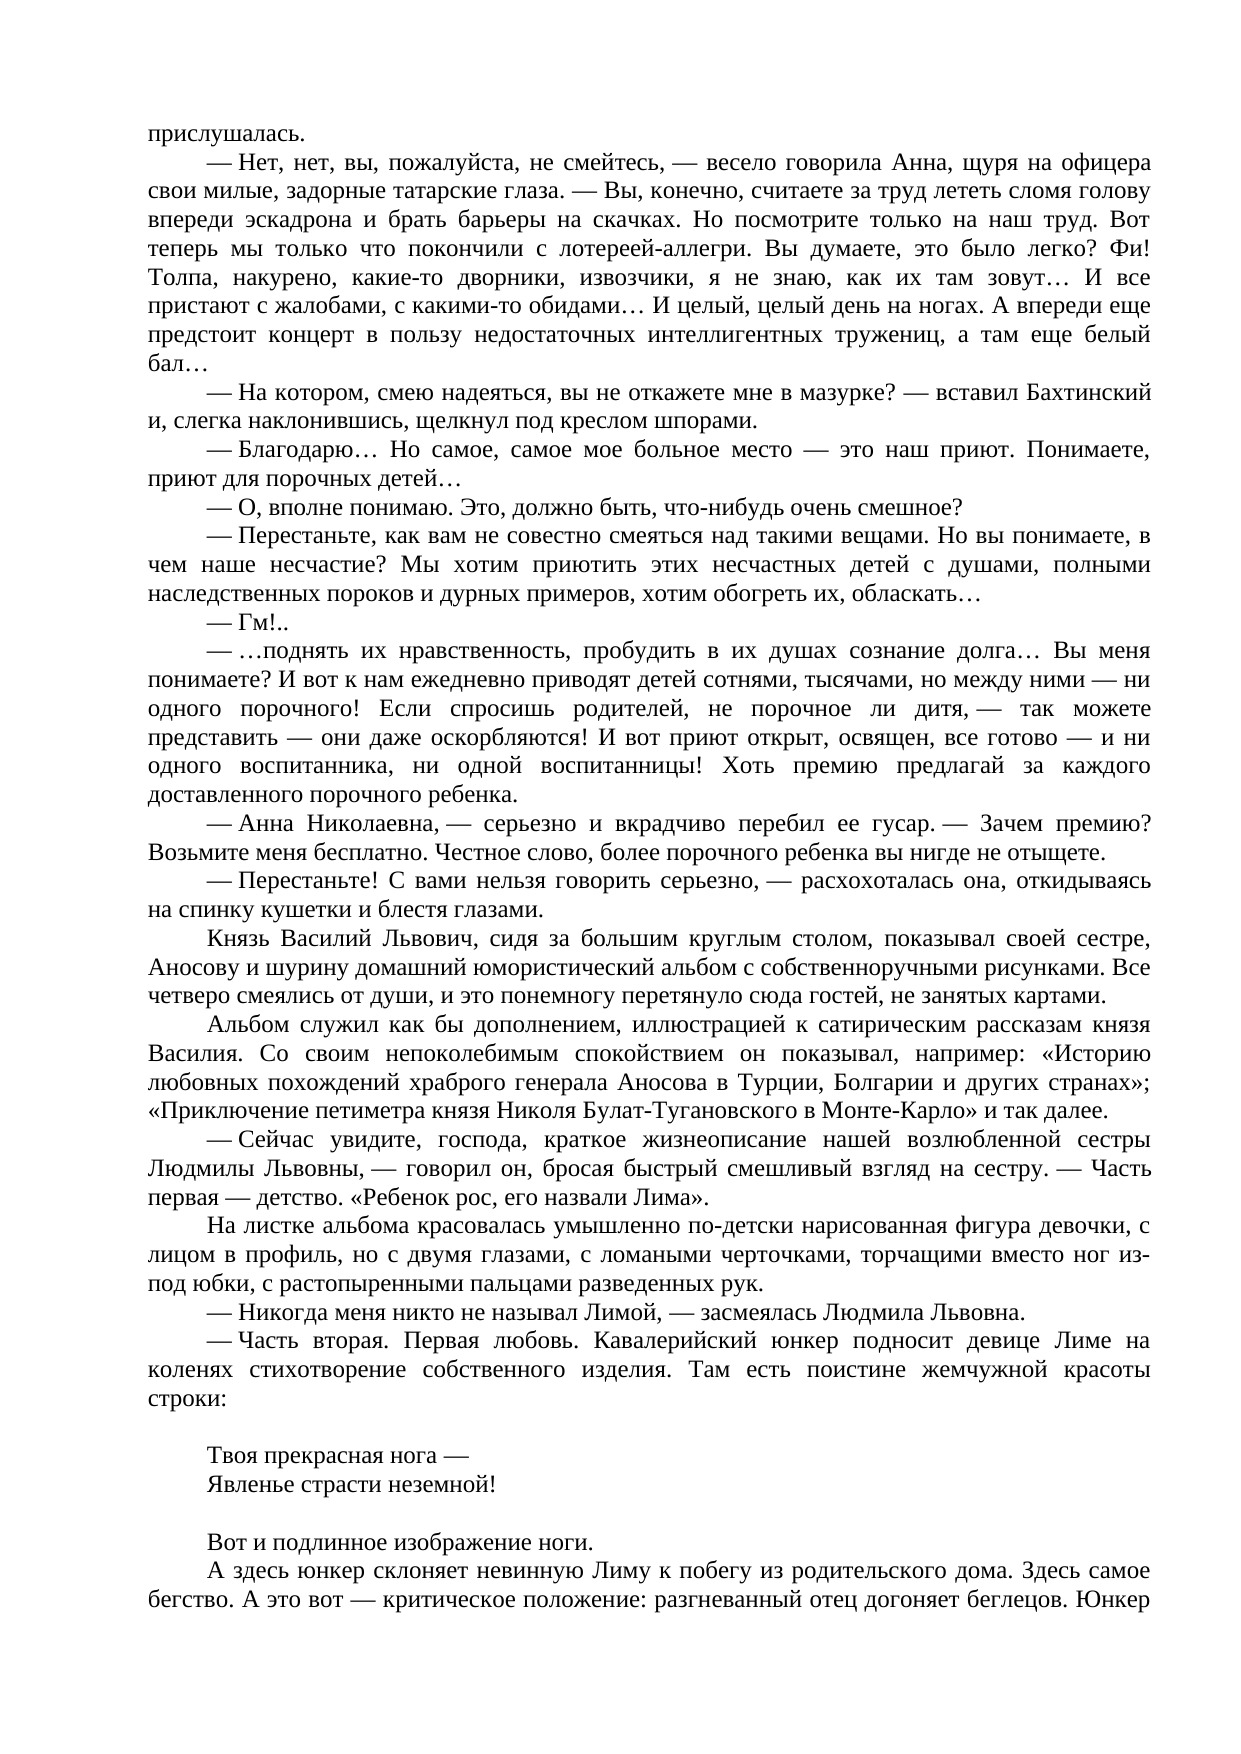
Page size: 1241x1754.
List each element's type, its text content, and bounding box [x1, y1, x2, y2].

text — Анна Николаевна, — серьезно и вкрадчиво перебил ее гусар. — Зачем премию? Возьмите меня бесплатно. Честное слово, более порочного ребенка вы нигде не отыщете. [148, 808, 1152, 866]
text Альбом служил как бы дополнением, иллюстрацией к сатирическим рассказам князя Василия. Со своим непоколебимым спокойствием он показывал, например: «Историю любовных похождений храброго генерала Аносова в Турции, Болгарии и других странах»; «Приключение петиметра князя Николя Булат-Тугановского в Монте-Карло» и так далее. [148, 1009, 1152, 1124]
text Вот и подлинное изображение ноги. [148, 1527, 1152, 1556]
text А здесь юнкер склоняет невинную Лиму к побегу из родительского дома. Здесь самое бегство. А это вот — критическое положение: разгневанный отец догоняет беглецов. Юнкер [148, 1556, 1152, 1613]
text Князь Василий Львович, сидя за большим круглым столом, показывал своей сестре, Аносову и шурину домашний юмористический альбом с собственноручными рисунками. Все четверо смеялись от души, и это понемногу перетянуло сюда гостей, не занятых картами. [148, 923, 1152, 1009]
text Твоя прекрасная нога — [148, 1441, 1089, 1469]
text — О, вполне понимаю. Это, должно быть, что-нибудь очень смешное? [148, 492, 1152, 521]
text Явленье страсти неземной! [148, 1469, 1089, 1498]
text — Благодарю… Но самое, самое мое больное место — это наш приют. Понимаете, приют для порочных детей… [148, 434, 1152, 492]
text — Сейчас увидите, господа, краткое жизнеописание нашей возлюбленной сестры Людмилы Львовны, — говорил он, бросая быстрый смешливый взгляд на сестру. — Часть первая — детство. «Ребенок рос, его назвали Лима». [148, 1124, 1152, 1211]
text — Часть вторая. Первая любовь. Кавалерийский юнкер подносит девице Лиме на коленях стихотворение собственного изделия. Там есть поистине жемчужной красоты строки: [148, 1326, 1152, 1412]
text — Перестаньте, как вам не совестно смеяться над такими вещами. Но вы понимаете, в чем наше несчастие? Мы хотим приютить этих несчастных детей с душами, полными наследственных пороков и дурных примеров, хотим обогреть их, обласкать… [148, 521, 1152, 607]
text — Перестаньте! С вами нельзя говорить серьезно, — расхохоталась она, откидываясь на спинку кушетки и блестя глазами. [148, 866, 1152, 923]
text прислушалась. [148, 118, 1152, 147]
text — Никогда меня никто не называл Лимой, — засмеялась Людмила Львовна. [148, 1297, 1152, 1326]
text — На котором, смею надеяться, вы не откажете мне в мазурке? — вставил Бахтинский и, слегка наклонившись, щелкнул под креслом шпорами. [148, 377, 1152, 434]
text — Гм!.. [148, 607, 1152, 636]
text — …поднять их нравственность, пробудить в их душах сознание долга… Вы меня понимаете? И вот к нам ежедневно приводят детей сотнями, тысячами, но между ними — ни одного порочного! Если спросишь родителей, не порочное ли дитя, — так можете представить — они даже оскорбляются! И вот приют открыт, освящен, все готово — и ни одного воспитанника, ни одной воспитанницы! Хоть премию предлагай за каждого доставленного порочного ребенка. [148, 636, 1152, 808]
text — Нет, нет, вы, пожалуйста, не смейтесь, — весело говорила Анна, щуря на офицера свои милые, задорные татарские глаза. — Вы, конечно, считаете за труд лететь сломя голову впереди эскадрона и брать барьеры на скачках. Но посмотрите только на наш труд. Вот теперь мы только что покончили с лотереей-аллегри. Вы думаете, это было легко? Фи! Толпа, накурено, какие-то дворники, извозчики, я не знаю, как их там зовут… И все пристают с жалобами, с какими-то обидами… И целый, целый день на ногах. А впереди еще предстоит концерт в пользу недостаточных интеллигентных тружениц, а там еще белый бал… [148, 147, 1152, 377]
text На листке альбома красовалась умышленно по-детски нарисованная фигура девочки, с лицом в профиль, но с двумя глазами, с ломаными черточками, торчащими вместо ног из-под юбки, с растопыренными пальцами разведенных рук. [148, 1211, 1152, 1297]
